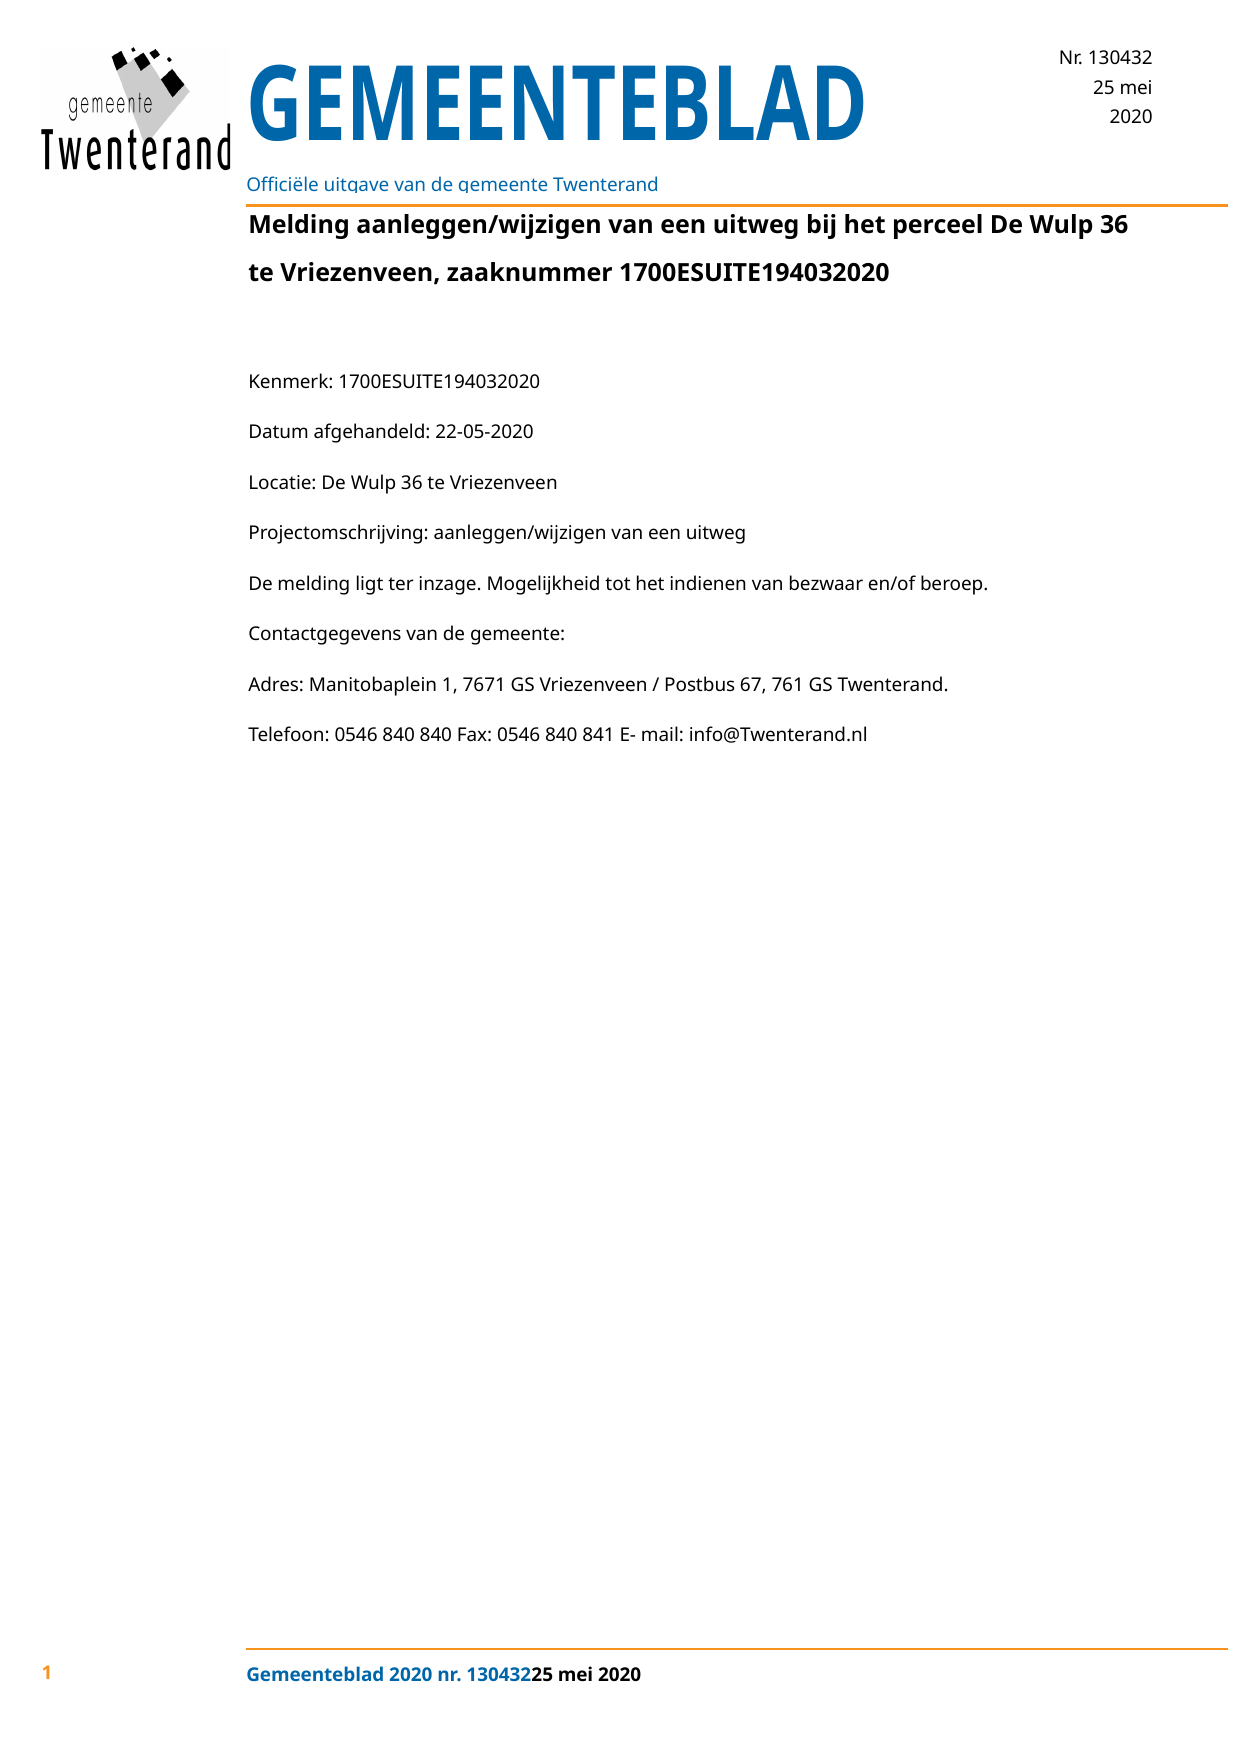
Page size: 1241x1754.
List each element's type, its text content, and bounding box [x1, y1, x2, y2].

text Adres: Manitobaplein 1, 7671 GS Vriezenveen / Postbus 67, 761 GS Twenterand. [248, 671, 1152, 697]
text Contactgegevens van de gemeente: [248, 620, 1152, 646]
text De melding ligt ter inzage. Mogelijkheid tot het indienen van bezwaar en/of beroep. [248, 570, 1152, 596]
text Melding aanleggen/wijzigen van een uitweg bij het perceel De Wulp 36 te Vriezenveen, zaaknummer 1700ESUITE194032020 [248, 207, 1152, 288]
text Projectomschrijving: aanleggen/wijzigen van een uitweg [248, 519, 1152, 545]
text Datum afgehandeld: 22-05-2020 [248, 419, 1152, 444]
text Telefoon: 0546 840 840 Fax: 0546 840 841 E- mail: info@Twenterand.nl [248, 721, 1152, 747]
picture [41, 47, 231, 172]
text Locatie: De Wulp 36 te Vriezenveen [248, 469, 1152, 495]
text Kenmerk: 1700ESUITE194032020 [248, 368, 1152, 394]
